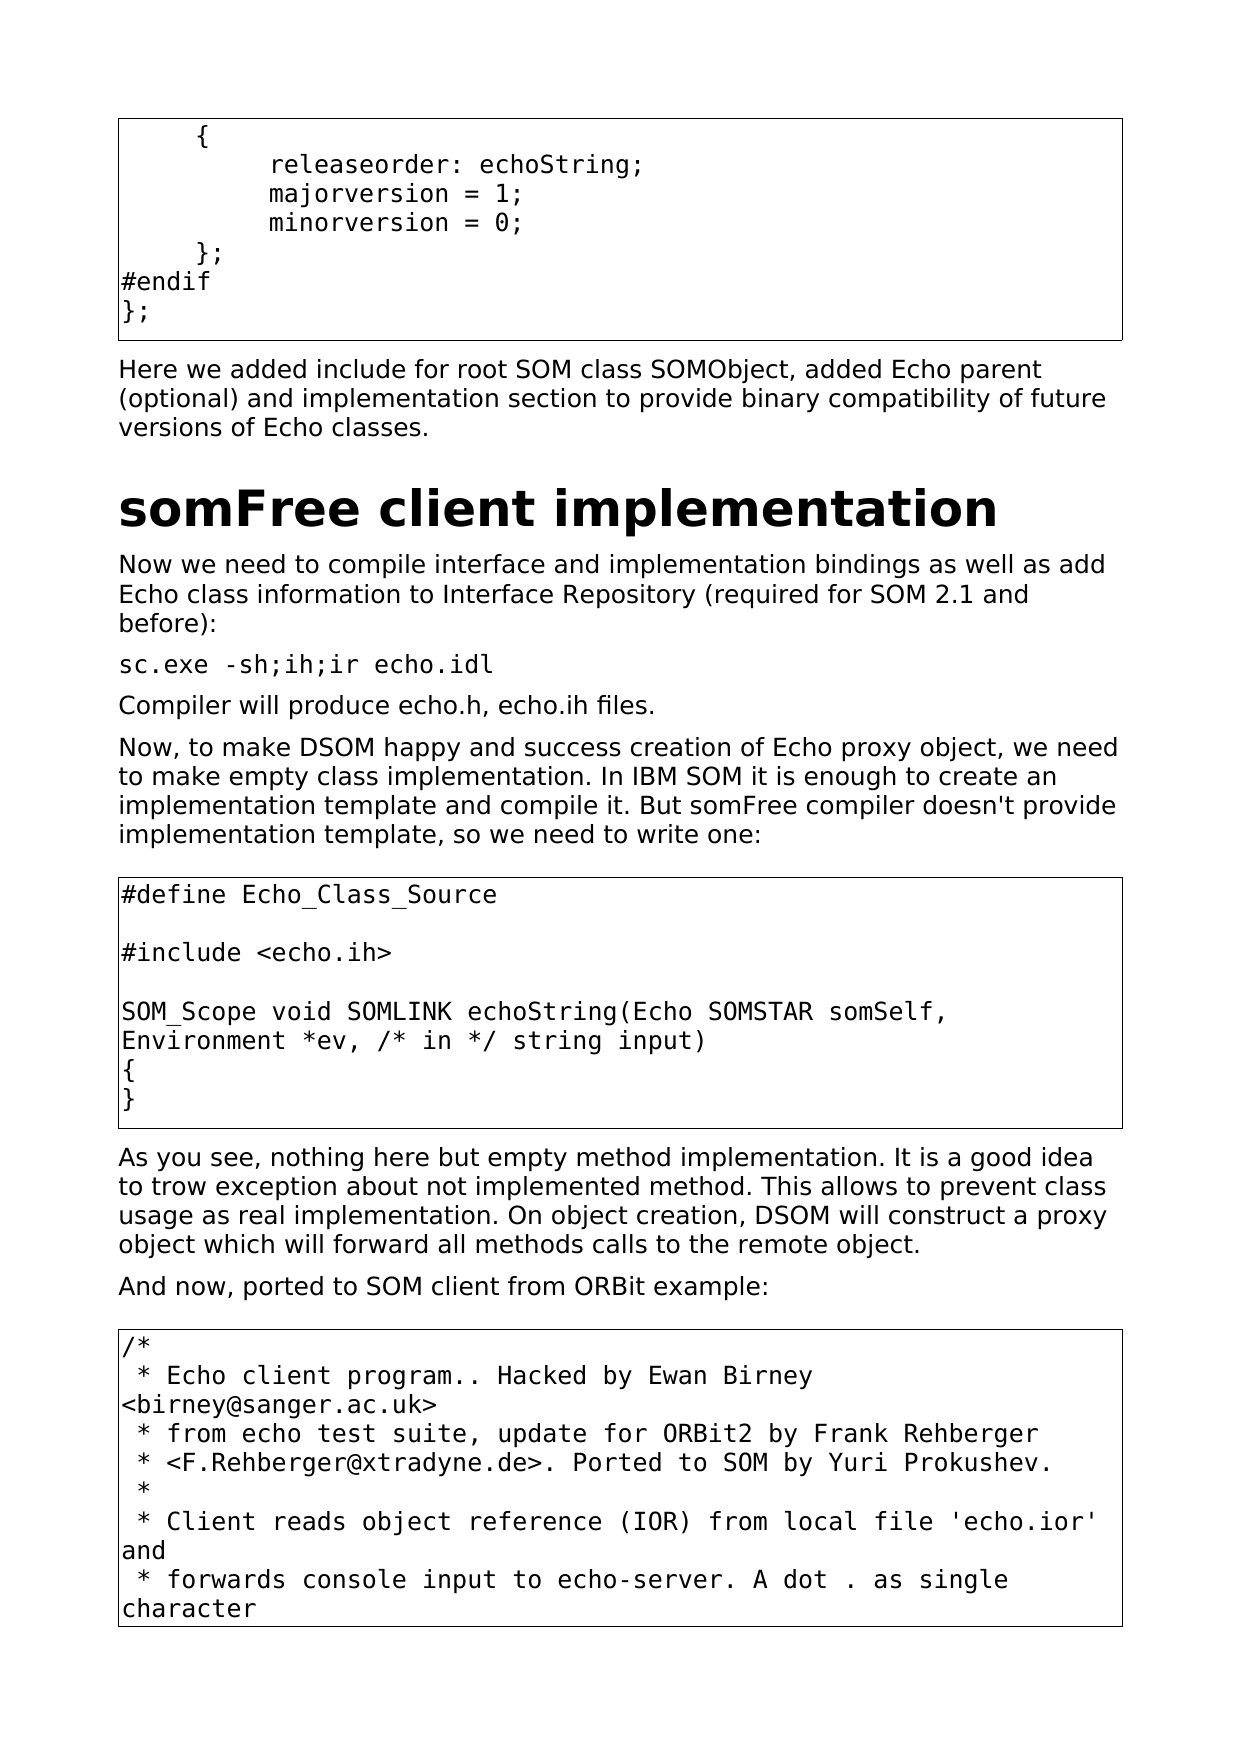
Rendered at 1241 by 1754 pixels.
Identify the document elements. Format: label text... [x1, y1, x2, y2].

text Compiler will produce echo.h, echo.ih files. [118, 692, 1122, 721]
table_header #define Echo_Class_Source #include <echo.ih> SOM_Scope void SOMLINK echoString(Echo SOMSTAR somSelf, Environment *ev, /* in */ string input) { } [119, 878, 1122, 1128]
text sc.exe -sh;ih;ir echo.idl [118, 651, 1122, 680]
text And now, ported to SOM client from ORBit example: [118, 1272, 1122, 1301]
text Now we need to compile interface and implementation bindings as well as add Echo class information to Interface Repository (required for SOM 2.1 and before): [118, 551, 1122, 638]
text Now, to make DSOM happy and success creation of Echo proxy object, we need to make empty class implementation. In IBM SOM it is enough to create an implementation template and compile it. But somFree compiler doesn't provide implementation template, so we need to write one: [118, 733, 1122, 850]
table_header { releaseorder: echoString; majorversion = 1; minorversion = 0; }; #endif }; [119, 119, 1122, 340]
text As you see, nothing here but empty method implementation. It is a good idea to trow exception about not implemented method. This allows to prevent class usage as real implementation. On object creation, DSOM will construct a proxy object which will forward all methods calls to the remote object. [118, 1143, 1122, 1260]
subtitle somFree client implementation [118, 480, 1122, 538]
text Here we added include for root SOM class SOMObject, added Echo parent (optional) and implementation section to provide binary compatibility of future versions of Echo classes. [118, 355, 1122, 442]
table_header /* * Echo client program.. Hacked by Ewan Birney <birney@sanger.ac.uk> * from echo test suite, update for ORBit2 by Frank Rehberger * <F.Rehberger@xtradyne.de>. Ported to SOM by Yuri Prokushev. * * Client reads object reference (IOR) from local file 'echo.ior' and * forwards console input to echo-server. A dot . as single character [119, 1330, 1122, 1626]
